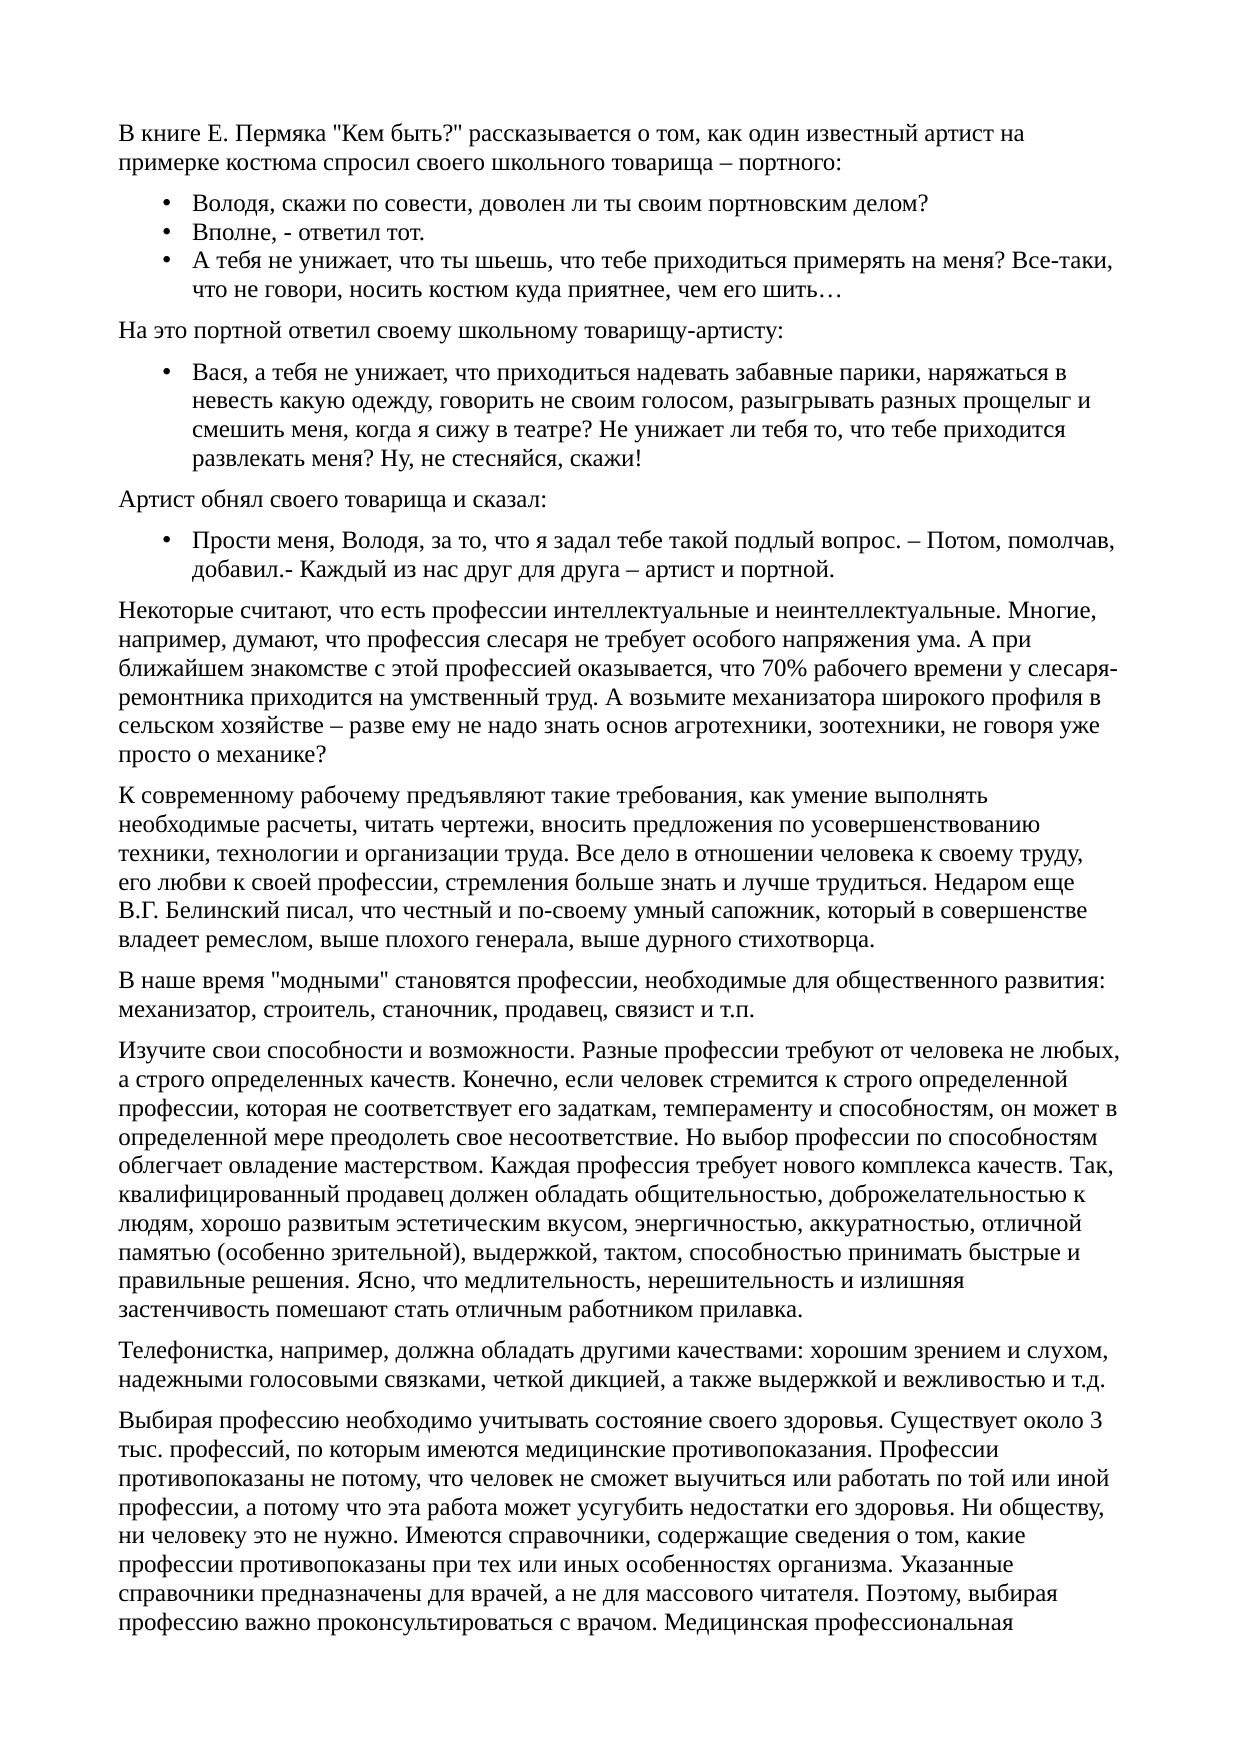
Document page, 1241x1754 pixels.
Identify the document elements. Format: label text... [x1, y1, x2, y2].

list Володя, скажи по совести, доволен ли ты своим портновским делом? [162, 188, 1122, 217]
text В наше время ''модными'' становятся профессии, необходимые для общественного развития: механизатор, строитель, станочник, продавец, связист и т.п. [118, 966, 1122, 1023]
text Телефонистка, например, должна обладать другими качествами: хорошим зрением и слухом, надежными голосовыми связками, четкой дикцией, а также выдержкой и вежливостью и т.д. [118, 1336, 1122, 1393]
text В книге Е. Пермяка ''Кем быть?'' рассказывается о том, как один известный артист на примерке костюма спросил своего школьного товарища – портного: [118, 118, 1122, 176]
list А тебя не унижает, что ты шьешь, что тебе приходиться примерять на меня? Все-таки, что не говори, носить костюм куда приятнее, чем его шить… [162, 246, 1122, 303]
text Некоторые считают, что есть профессии интеллектуальные и неинтеллектуальные. Многие, например, думают, что профессия слесаря не требует особого напряжения ума. А при ближайшем знакомстве с этой профессией оказывается, что 70% рабочего времени у слесаря-ремонтника приходится на умственный труд. А возьмите механизатора широкого профиля в сельском хозяйстве – разве ему не надо знать основ агротехники, зоотехники, не говоря уже просто о механике? [118, 596, 1122, 768]
list Вася, а тебя не унижает, что приходиться надевать забавные парики, наряжаться в невесть какую одежду, говорить не своим голосом, разыгрывать разных прощелыг и смешить меня, когда я сижу в театре? Не унижает ли тебя то, что тебе приходится развлекать меня? Ну, не стесняйся, скажи! [162, 357, 1122, 472]
text На это портной ответил своему школьному товарищу-артисту: [118, 316, 1122, 344]
list Прости меня, Володя, за то, что я задал тебе такой подлый вопрос. – Потом, помолчав, добавил.- Каждый из нас друг для друга – артист и портной. [162, 526, 1122, 583]
text Артист обнял своего товарища и сказал: [118, 484, 1122, 513]
text К современному рабочему предъявляют такие требования, как умение выполнять необходимые расчеты, читать чертежи, вносить предложения по усовершенствованию техники, технологии и организации труда. Все дело в отношении человека к своему труду, его любви к своей профессии, стремления больше знать и лучше трудиться. Недаром еще В.Г. Белинский писал, что честный и по-своему умный сапожник, который в совершенстве владеет ремеслом, выше плохого генерала, выше дурного стихотворца. [118, 781, 1122, 953]
text Выбирая профессию необходимо учитывать состояние своего здоровья. Существует около 3 тыс. профессий, по которым имеются медицинские противопоказания. Профессии противопоказаны не потому, что человек не сможет выучиться или работать по той или иной профессии, а потому что эта работа может усугубить недостатки его здоровья. Ни обществу, ни человеку это не нужно. Имеются справочники, содержащие сведения о том, какие профессии противопоказаны при тех или иных особенностях организма. Указанные справочники предназначены для врачей, а не для массового читателя. Поэтому, выбирая профессию важно проконсультироваться с врачом. Медицинская профессиональная [118, 1406, 1122, 1636]
text Изучите свои способности и возможности. Разные профессии требуют от человека не любых, а строго определенных качеств. Конечно, если человек стремится к строго определенной профессии, которая не соответствует его задаткам, темпераменту и способностям, он может в определенной мере преодолеть свое несоответствие. Но выбор профессии по способностям облегчает овладение мастерством. Каждая профессия требует нового комплекса качеств. Так, квалифицированный продавец должен обладать общительностью, доброжелательностью к людям, хорошо развитым эстетическим вкусом, энергичностью, аккуратностью, отличной памятью (особенно зрительной), выдержкой, тактом, способностью принимать быстрые и правильные решения. Ясно, что медлительность, нерешительность и излишняя застенчивость помешают стать отличным работником прилавка. [118, 1036, 1122, 1323]
list Вполне, - ответил тот. [162, 217, 1122, 246]
